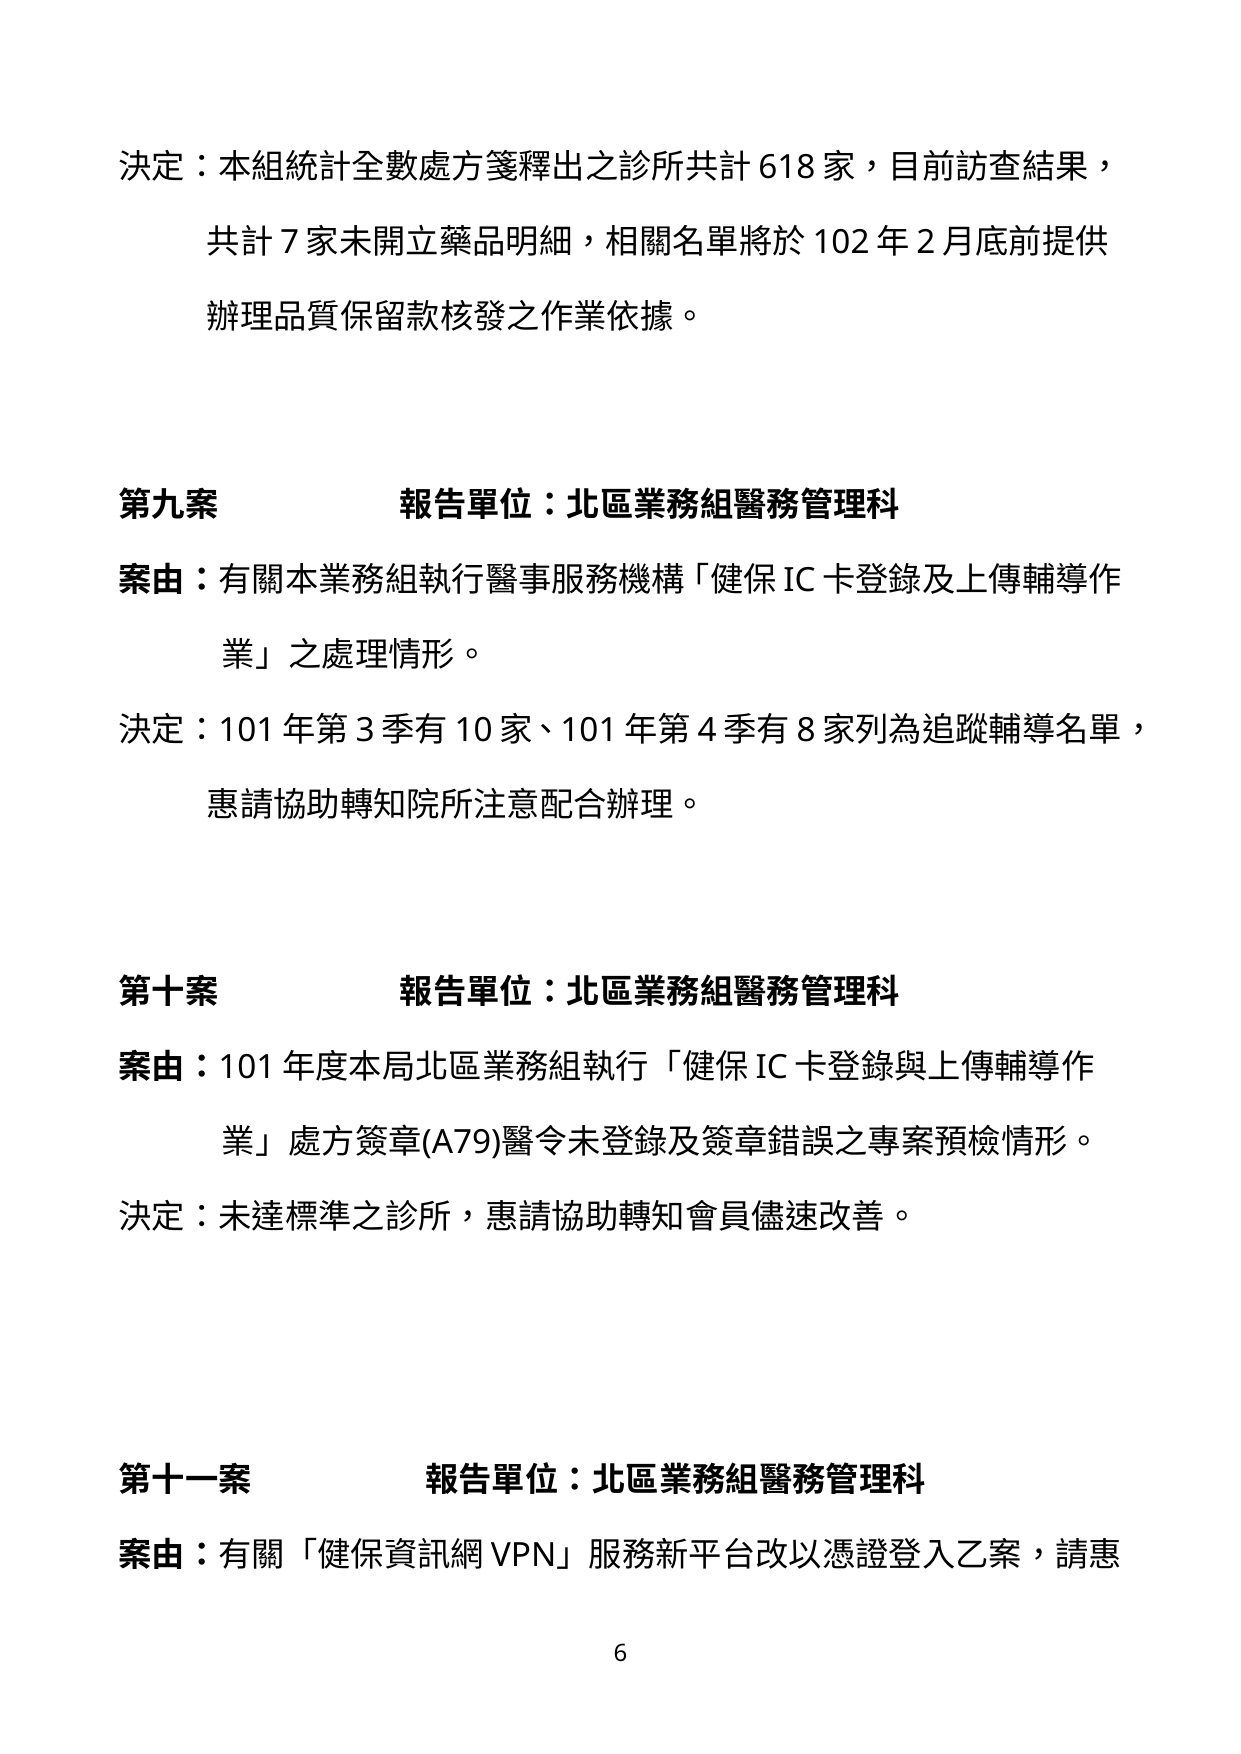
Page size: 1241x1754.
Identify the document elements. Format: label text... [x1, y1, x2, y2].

text 決定：101年第3季有10家、101年第4季有8家列為追蹤輔導名單，惠請協助轉知院所注意配合辦理。 [118, 689, 1122, 839]
text 案由：有關本業務組執行醫事服務機構「健保IC卡登錄及上傳輔導作業」之處理情形。 [118, 539, 1122, 689]
text 決定：本組統計全數處方箋釋出之診所共計618家，目前訪查結果，共計7家未開立藥品明細，相關名單將於102年2月底前提供辦理品質保留款核發之作業依據。 [118, 127, 1122, 352]
text 決定：未達標準之診所，惠請協助轉知會員儘速改善。 [118, 1177, 1122, 1252]
text 案由：101年度本局北區業務組執行「健保IC卡登錄與上傳輔導作業」處方簽章(A79)醫令未登錄及簽章錯誤之專案預檢情形。 [118, 1027, 1122, 1177]
text 第十一案 報告單位：北區業務組醫務管理科 [118, 1439, 1122, 1514]
text 第十案 報告單位：北區業務組醫務管理科 [118, 952, 1122, 1027]
text 第九案 報告單位：北區業務組醫務管理科 [118, 464, 1122, 539]
text 案由：有關「健保資訊網VPN」服務新平台改以憑證登入乙案，請惠 [118, 1514, 1122, 1589]
